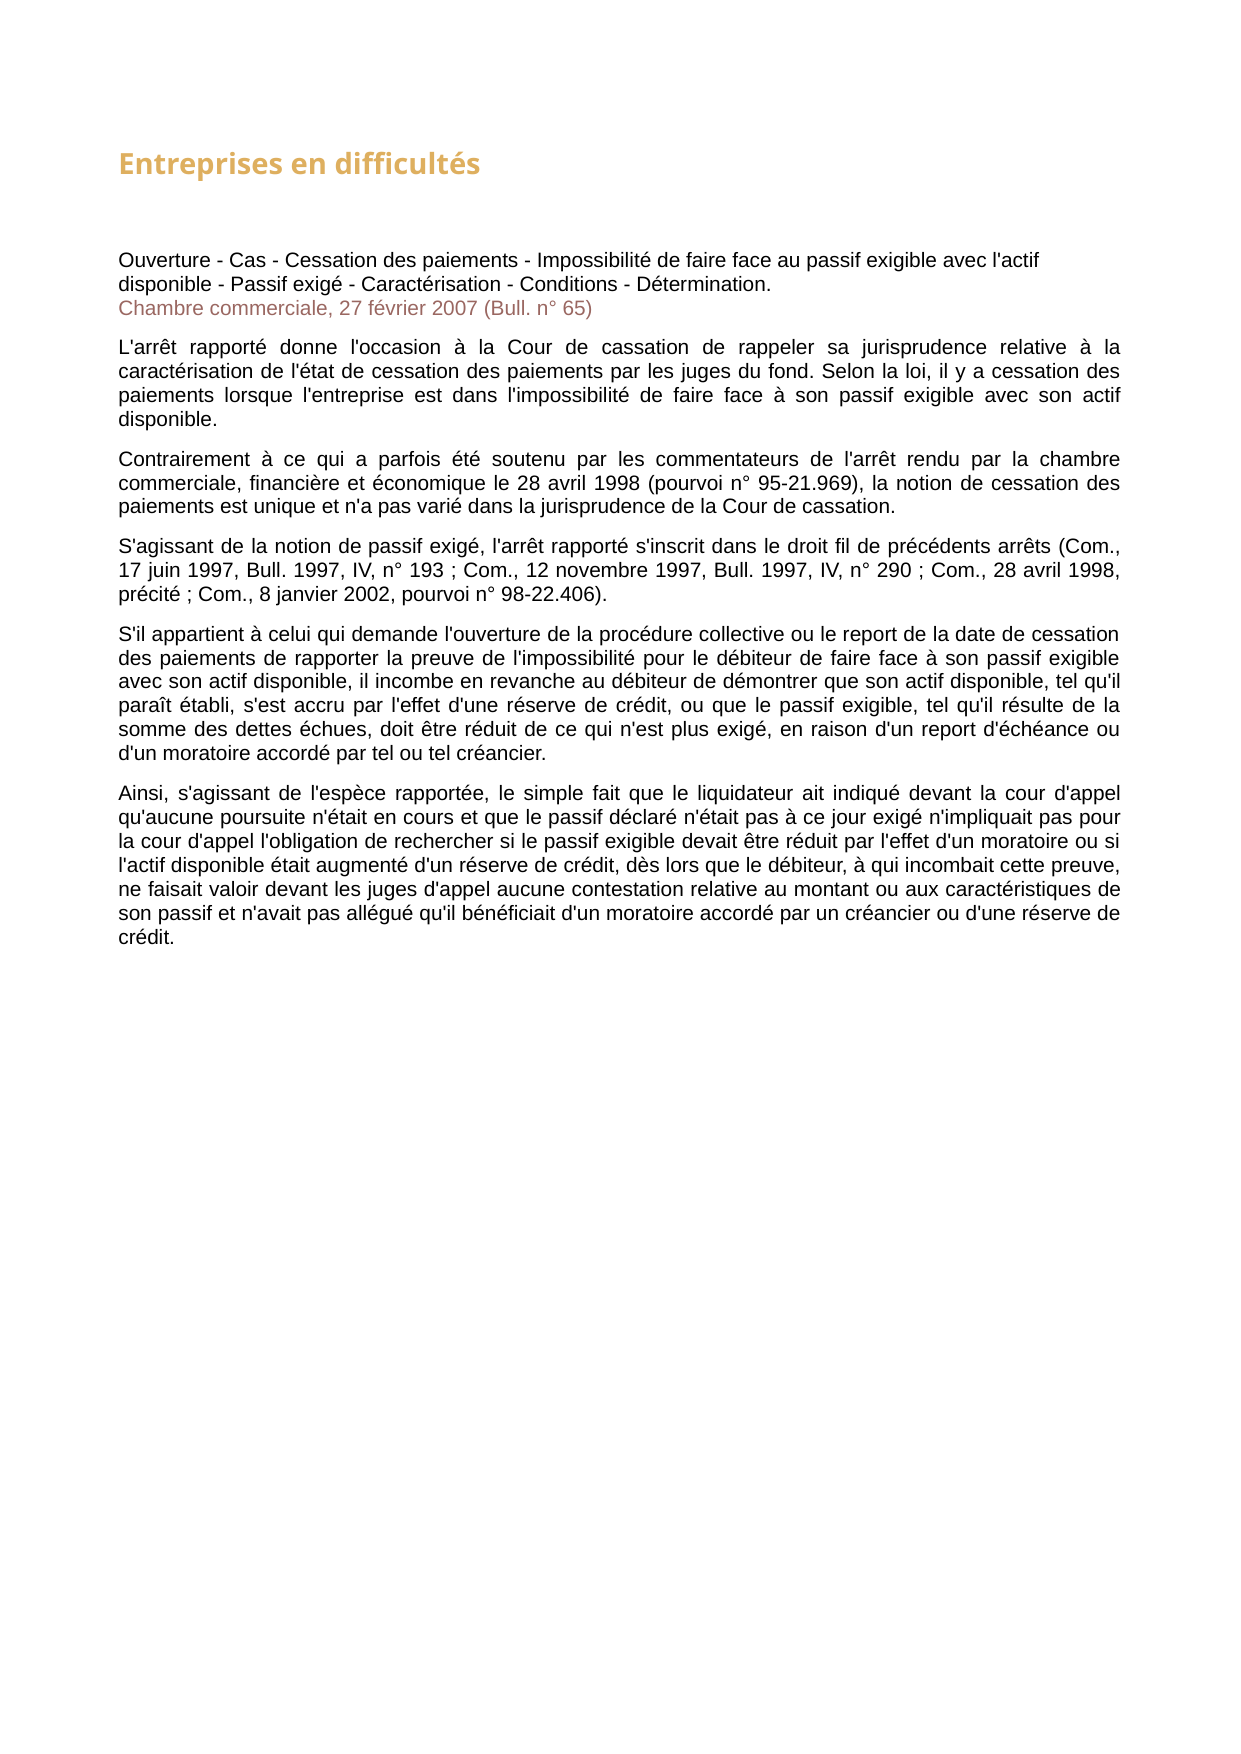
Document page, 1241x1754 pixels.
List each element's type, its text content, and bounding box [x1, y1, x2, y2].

subtitle Entreprises en difficultés [118, 143, 1122, 183]
text S'agissant de la notion de passif exigé, l'arrêt rapporté s'inscrit dans le droit fil de précédents arrêts (Com., 17 juin 1997, Bull. 1997, IV, n° 193 ; Com., 12 novembre 1997, Bull. 1997, IV, n° 290 ; Com., 28 avril 1998, précité ; Com., 8 janvier 2002, pourvoi n° 98-22.406). [118, 534, 1122, 606]
text Contrairement à ce qui a parfois été soutenu par les commentateurs de l'arrêt rendu par la chambre commerciale, financière et économique le 28 avril 1998 (pourvoi n° 95-21.969), la notion de cessation des paiements est unique et n'a pas varié dans la jurisprudence de la Cour de cassation. [118, 446, 1122, 518]
text Ouverture - Cas - Cessation des paiements - Impossibilité de faire face au passif exigible avec l'actif disponible - Passif exigé - Caractérisation - Conditions - Détermination. Chambre commerciale, 27 février 2007 (Bull. n° 65) [118, 247, 1122, 319]
text Ainsi, s'agissant de l'espèce rapportée, le simple fait que le liquidateur ait indiqué devant la cour d'appel qu'aucune poursuite n'était en cours et que le passif déclaré n'était pas à ce jour exigé n'impliquait pas pour la cour d'appel l'obligation de rechercher si le passif exigible devait être réduit par l'effet d'un moratoire ou si l'actif disponible était augmenté d'un réserve de crédit, dès lors que le débiteur, à qui incombait cette preuve, ne faisait valoir devant les juges d'appel aucune contestation relative au montant ou aux caractéristiques de son passif et n'avait pas allégué qu'il bénéficiait d'un moratoire accordé par un créancier ou d'une réserve de crédit. [118, 781, 1122, 948]
text S'il appartient à celui qui demande l'ouverture de la procédure collective ou le report de la date de cessation des paiements de rapporter la preuve de l'impossibilité pour le débiteur de faire face à son passif exigible avec son actif disponible, il incombe en revanche au débiteur de démontrer que son actif disponible, tel qu'il paraît établi, s'est accru par l'effet d'une réserve de crédit, ou que le passif exigible, tel qu'il résulte de la somme des dettes échues, doit être réduit de ce qui n'est plus exigé, en raison d'un report d'échéance ou d'un moratoire accordé par tel ou tel créancier. [118, 621, 1122, 765]
text L'arrêt rapporté donne l'occasion à la Cour de cassation de rappeler sa jurisprudence relative à la caractérisation de l'état de cessation des paiements par les juges du fond. Selon la loi, il y a cessation des paiements lorsque l'entreprise est dans l'impossibilité de faire face à son passif exigible avec son actif disponible. [118, 335, 1122, 431]
